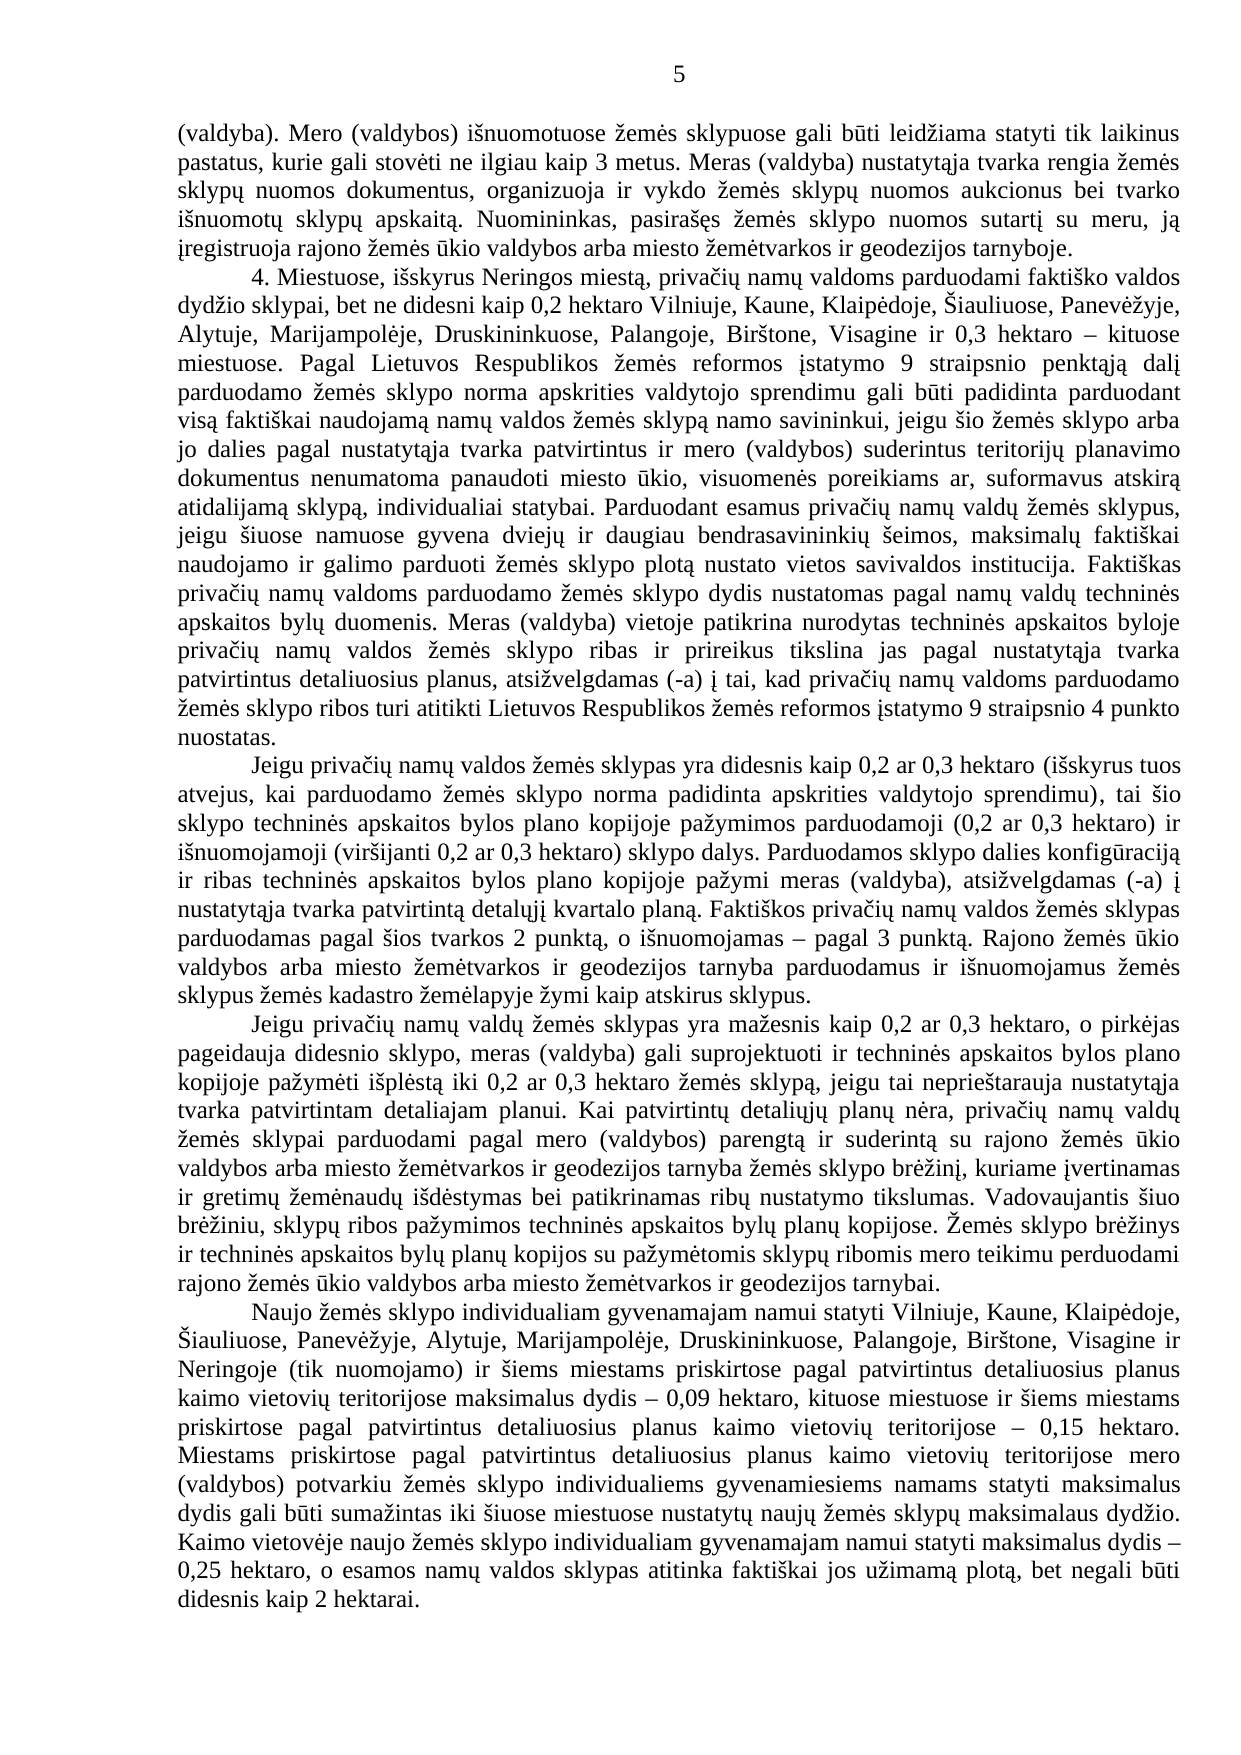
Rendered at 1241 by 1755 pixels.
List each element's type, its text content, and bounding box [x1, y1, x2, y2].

text Jeigu privačių namų valdų žemės sklypas yra mažesnis kaip 0,2 ar 0,3 hektaro, o pirkėjas pageidauja didesnio sklypo, meras (valdyba) gali suprojektuoti ir techninės apskaitos bylos plano kopijoje pažymėti išplėstą iki 0,2 ar 0,3 hektaro žemės sklypą, jeigu tai neprieštarauja nustatytąja tvarka patvirtintam detaliajam planui. Kai patvirtintų detaliųjų planų nėra, privačių namų valdų žemės sklypai parduodami pagal mero (valdybos) parengtą ir suderintą su rajono žemės ūkio valdybos arba miesto žemėtvarkos ir geodezijos tarnyba žemės sklypo brėžinį, kuriame įvertinamas ir gretimų žemėnaudų išdėstymas bei patikrinamas ribų nustatymo tikslumas. Vadovaujantis šiuo brėžiniu, sklypų ribos pažymimos techninės apskaitos bylų planų kopijose. Žemės sklypo brėžinys ir techninės apskaitos bylų planų kopijos su pažymėtomis sklypų ribomis mero teikimu perduodami rajono žemės ūkio valdybos arba miesto žemėtvarkos ir geodezijos tarnybai. [177, 1009, 1181, 1297]
text Jeigu privačių namų valdos žemės sklypas yra didesnis kaip 0,2 ar 0,3 hektaro (išskyrus tuos atvejus, kai parduodamo žemės sklypo norma padidinta apskrities valdytojo sprendimu), tai šio sklypo techninės apskaitos bylos plano kopijoje pažymimos parduodamoji (0,2 ar 0,3 hektaro) ir išnuomojamoji (viršijanti 0,2 ar 0,3 hektaro) sklypo dalys. Parduodamos sklypo dalies konfigūraciją ir ribas techninės apskaitos bylos plano kopijoje pažymi meras (valdyba), atsižvelgdamas (-a) į nustatytąja tvarka patvirtintą detalųjį kvartalo planą. Faktiškos privačių namų valdos žemės sklypas parduodamas pagal šios tvarkos 2 punktą, o išnuomojamas – pagal 3 punktą. Rajono žemės ūkio valdybos arba miesto žemėtvarkos ir geodezijos tarnyba parduodamus ir išnuomojamus žemės sklypus žemės kadastro žemėlapyje žymi kaip atskirus sklypus. [177, 751, 1181, 1009]
text 4. Miestuose, išskyrus Neringos miestą, privačių namų valdoms parduodami faktiško valdos dydžio sklypai, bet ne didesni kaip 0,2 hektaro Vilniuje, Kaune, Klaipėdoje, Šiauliuose, Panevėžyje, Alytuje, Marijampolėje, Druskininkuose, Palangoje, Birštone, Visagine ir 0,3 hektaro – kituose miestuose. Pagal Lietuvos Respublikos žemės reformos įstatymo 9 straipsnio penktąją dalį parduodamo žemės sklypo norma apskrities valdytojo sprendimu gali būti padidinta parduodant visą faktiškai naudojamą namų valdos žemės sklypą namo savininkui, jeigu šio žemės sklypo arba jo dalies pagal nustatytąja tvarka patvirtintus ir mero (valdybos) suderintus teritorijų planavimo dokumentus nenumatoma panaudoti miesto ūkio, visuomenės poreikiams ar, suformavus atskirą atidalijamą sklypą, individualiai statybai. Parduodant esamus privačių namų valdų žemės sklypus, jeigu šiuose namuose gyvena dviejų ir daugiau bendrasavininkių šeimos, maksimalų faktiškai naudojamo ir galimo parduoti žemės sklypo plotą nustato vietos savivaldos institucija. Faktiškas privačių namų valdoms parduodamo žemės sklypo dydis nustatomas pagal namų valdų techninės apskaitos bylų duomenis. Meras (valdyba) vietoje patikrina nurodytas techninės apskaitos byloje privačių namų valdos žemės sklypo ribas ir prireikus tikslina jas pagal nustatytąja tvarka patvirtintus detaliuosius planus, atsižvelgdamas (-a) į tai, kad privačių namų valdoms parduodamo žemės sklypo ribos turi atitikti Lietuvos Respublikos žemės reformos įstatymo 9 straipsnio 4 punkto nuostatas. [177, 262, 1181, 751]
text (valdyba). Mero (valdybos) išnuomotuose žemės sklypuose gali būti leidžiama statyti tik laikinus pastatus, kurie gali stovėti ne ilgiau kaip 3 metus. Meras (valdyba) nustatytąja tvarka rengia žemės sklypų nuomos dokumentus, organizuoja ir vykdo žemės sklypų nuomos aukcionus bei tvarko išnuomotų sklypų apskaitą. Nuomininkas, pasirašęs žemės sklypo nuomos sutartį su meru, ją įregistruoja rajono žemės ūkio valdybos arba miesto žemėtvarkos ir geodezijos tarnyboje. [177, 118, 1181, 262]
text Naujo žemės sklypo individualiam gyvenamajam namui statyti Vilniuje, Kaune, Klaipėdoje, Šiauliuose, Panevėžyje, Alytuje, Marijampolėje, Druskininkuose, Palangoje, Birštone, Visagine ir Neringoje (tik nuomojamo) ir šiems miestams priskirtose pagal patvirtintus detaliuosius planus kaimo vietovių teritorijose maksimalus dydis – 0,09 hektaro, kituose miestuose ir šiems miestams priskirtose pagal patvirtintus detaliuosius planus kaimo vietovių teritorijose – 0,15 hektaro. Miestams priskirtose pagal patvirtintus detaliuosius planus kaimo vietovių teritorijose mero (valdybos) potvarkiu žemės sklypo individualiems gyvenamiesiems namams statyti maksimalus dydis gali būti sumažintas iki šiuose miestuose nustatytų naujų žemės sklypų maksimalaus dydžio. Kaimo vietovėje naujo žemės sklypo individualiam gyvenamajam namui statyti maksimalus dydis – 0,25 hektaro, o esamos namų valdos sklypas atitinka faktiškai jos užimamą plotą, bet negali būti didesnis kaip 2 hektarai. [177, 1297, 1181, 1613]
